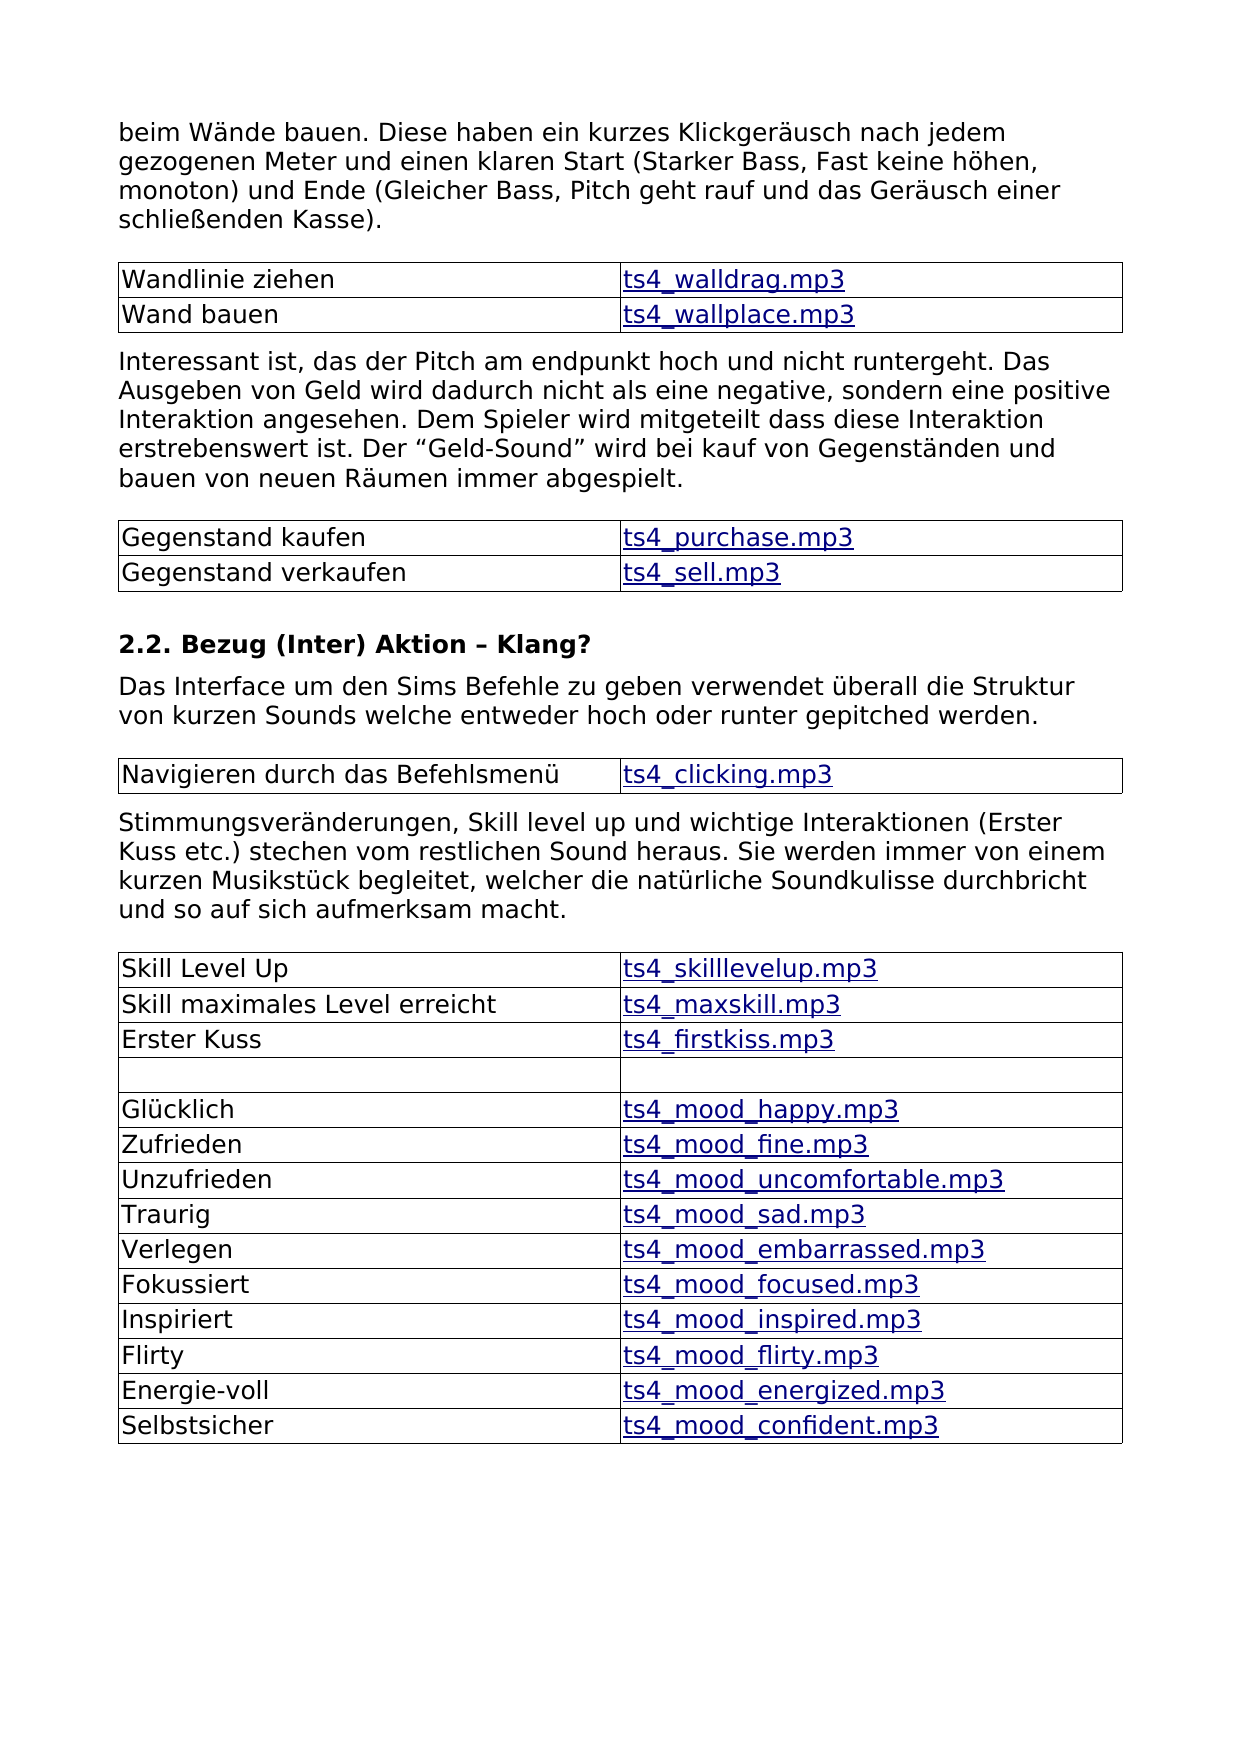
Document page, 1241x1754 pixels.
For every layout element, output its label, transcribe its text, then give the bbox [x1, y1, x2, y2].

table_header Navigieren durch das Befehlsmenü [119, 759, 620, 793]
table_cell Glücklich [119, 1093, 620, 1127]
table_cell Unzufrieden [119, 1163, 620, 1197]
table_header ts4_purchase.mp3 [621, 521, 1122, 555]
table_cell ts4_mood_focused.mp3 [621, 1269, 1122, 1303]
table_cell Energie-voll [119, 1374, 620, 1408]
text Stimmungsveränderungen, Skill level up und wichtige Interaktionen (Erster Kuss etc.) stechen vom restlichen Sound heraus. Sie werden immer von einem kurzen Musikstück begleitet, welcher die natürliche Soundkulisse durchbricht und so auf sich aufmerksam macht. [118, 808, 1122, 924]
table_cell [621, 1058, 1122, 1092]
table_cell Traurig [119, 1199, 620, 1232]
table_cell Skill maximales Level erreicht [119, 988, 620, 1022]
table_header Wandlinie ziehen [119, 263, 620, 297]
text Das Interface um den Sims Befehle zu geben verwendet überall die Struktur von kurzen Sounds welche entweder hoch oder runter gepitched werden. [118, 672, 1122, 730]
table_cell ts4_mood_embarrassed.mp3 [621, 1234, 1122, 1268]
table_cell ts4_firstkiss.mp3 [621, 1023, 1122, 1057]
table_header Skill Level Up [119, 953, 620, 987]
subtitle 2.2. Bezug (Inter) Aktion – Klang? [118, 630, 1122, 659]
table_cell ts4_wallplace.mp3 [621, 298, 1122, 332]
table_cell ts4_mood_flirty.mp3 [621, 1339, 1122, 1373]
table_header ts4_skilllevelup.mp3 [621, 953, 1122, 987]
table_cell Fokussiert [119, 1269, 620, 1303]
table_header ts4_walldrag.mp3 [621, 263, 1122, 297]
table_cell Verlegen [119, 1234, 620, 1268]
table_cell Inspiriert [119, 1304, 620, 1338]
table_cell ts4_sell.mp3 [621, 556, 1122, 591]
text beim Wände bauen. Diese haben ein kurzes Klickgeräusch nach jedem gezogenen Meter und einen klaren Start (Starker Bass, Fast keine höhen, monoton) und Ende (Gleicher Bass, Pitch geht rauf und das Geräusch einer schließenden Kasse). [118, 118, 1122, 235]
table_cell Erster Kuss [119, 1023, 620, 1057]
table_cell ts4_maxskill.mp3 [621, 988, 1122, 1022]
table_cell ts4_mood_fine.mp3 [621, 1128, 1122, 1162]
table_cell ts4_mood_energized.mp3 [621, 1374, 1122, 1408]
table_cell [119, 1058, 620, 1092]
table_cell Selbstsicher [119, 1409, 620, 1443]
table_header Gegenstand kaufen [119, 521, 620, 555]
table_cell ts4_mood_inspired.mp3 [621, 1304, 1122, 1338]
table_cell Wand bauen [119, 298, 620, 332]
text Interessant ist, das der Pitch am endpunkt hoch und nicht runtergeht. Das Ausgeben von Geld wird dadurch nicht als eine negative, sondern eine positive Interaktion angesehen. Dem Spieler wird mitgeteilt dass diese Interaktion erstrebenswert ist. Der “Geld-Sound” wird bei kauf von Gegenständen und bauen von neuen Räumen immer abgespielt. [118, 347, 1122, 493]
table_header ts4_clicking.mp3 [621, 759, 1122, 793]
table_cell ts4_mood_sad.mp3 [621, 1199, 1122, 1232]
table_cell Zufrieden [119, 1128, 620, 1162]
table_cell Flirty [119, 1339, 620, 1373]
table_cell ts4_mood_confident.mp3 [621, 1409, 1122, 1443]
table_cell ts4_mood_uncomfortable.mp3 [621, 1163, 1122, 1197]
table_cell ts4_mood_happy.mp3 [621, 1093, 1122, 1127]
table_cell Gegenstand verkaufen [119, 556, 620, 591]
